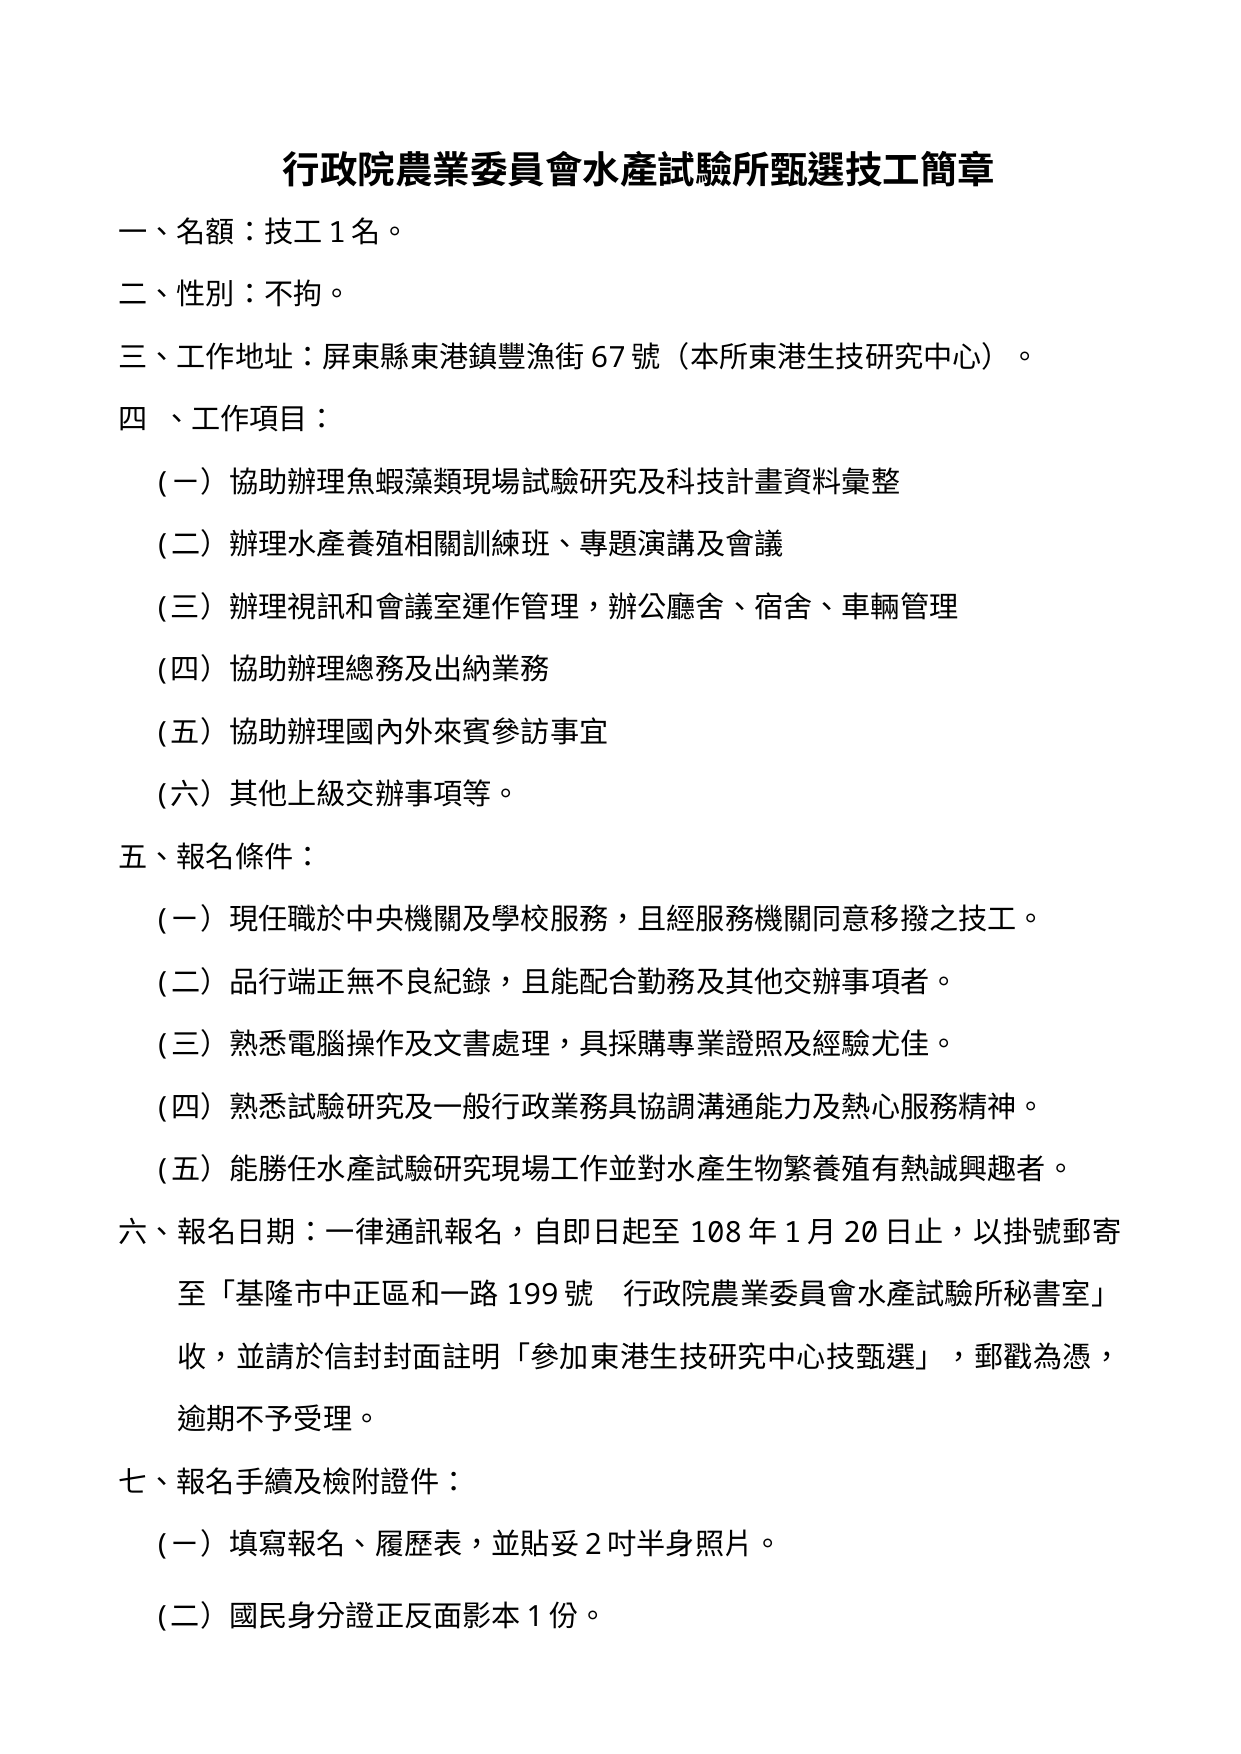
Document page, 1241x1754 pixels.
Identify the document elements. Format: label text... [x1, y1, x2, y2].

text (二）品行端正無不良紀錄，且能配合勤務及其他交辦事項者。 [118, 938, 1122, 1000]
text (五）協助辦理國內外來賓參訪事宜 [118, 688, 1122, 750]
text (二）國民身分證正反面影本1份。 [118, 1572, 1122, 1634]
text (四）協助辦理總務及出納業務 [118, 625, 1122, 688]
text (四）熟悉試驗研究及一般行政業務具協調溝通能力及熱心服務精神。 [118, 1063, 1122, 1125]
text (五）能勝任水產試驗研究現場工作並對水產生物繁養殖有熱誠興趣者。 [118, 1125, 1122, 1188]
text (ㄧ）現任職於中央機關及學校服務，且經服務機關同意移撥之技工。 [118, 875, 1122, 938]
text 一、名額：技工1名。 [118, 188, 1122, 250]
text (六）其他上級交辦事項等。 [118, 750, 1122, 813]
text (ㄧ）填寫報名、履歷表，並貼妥2吋半身照片。 [118, 1500, 1122, 1563]
text 行政院農業委員會水產試驗所甄選技工簡章 [118, 125, 1122, 188]
text 五、報名條件： [118, 813, 1122, 875]
text (二）辦理水產養殖相關訓練班、專題演講及會議 [118, 500, 1122, 563]
text (三）辦理視訊和會議室運作管理，辦公廳舍、宿舍、車輛管理 [118, 563, 1122, 625]
text 二、性別：不拘。 [118, 250, 1122, 313]
text 七、報名手續及檢附證件： [118, 1438, 1122, 1500]
text 四 、工作項目： [118, 375, 1122, 438]
text 六、報名日期：一律通訊報名，自即日起至108年1月20日止，以掛號郵寄至「基隆市中正區和一路199號 行政院農業委員會水產試驗所秘書室」收，並請於信封封面註明「參加東港生技研究中心技甄選」，郵戳為憑，逾期不予受理。 [118, 1188, 1122, 1438]
text 三、工作地址：屏東縣東港鎮豐漁街67號（本所東港生技研究中心）。 [118, 313, 1122, 375]
text (ㄧ）協助辦理魚蝦藻類現場試驗研究及科技計畫資料彙整 [118, 438, 1122, 500]
text (三）熟悉電腦操作及文書處理，具採購專業證照及經驗尤佳。 [118, 1000, 1122, 1063]
